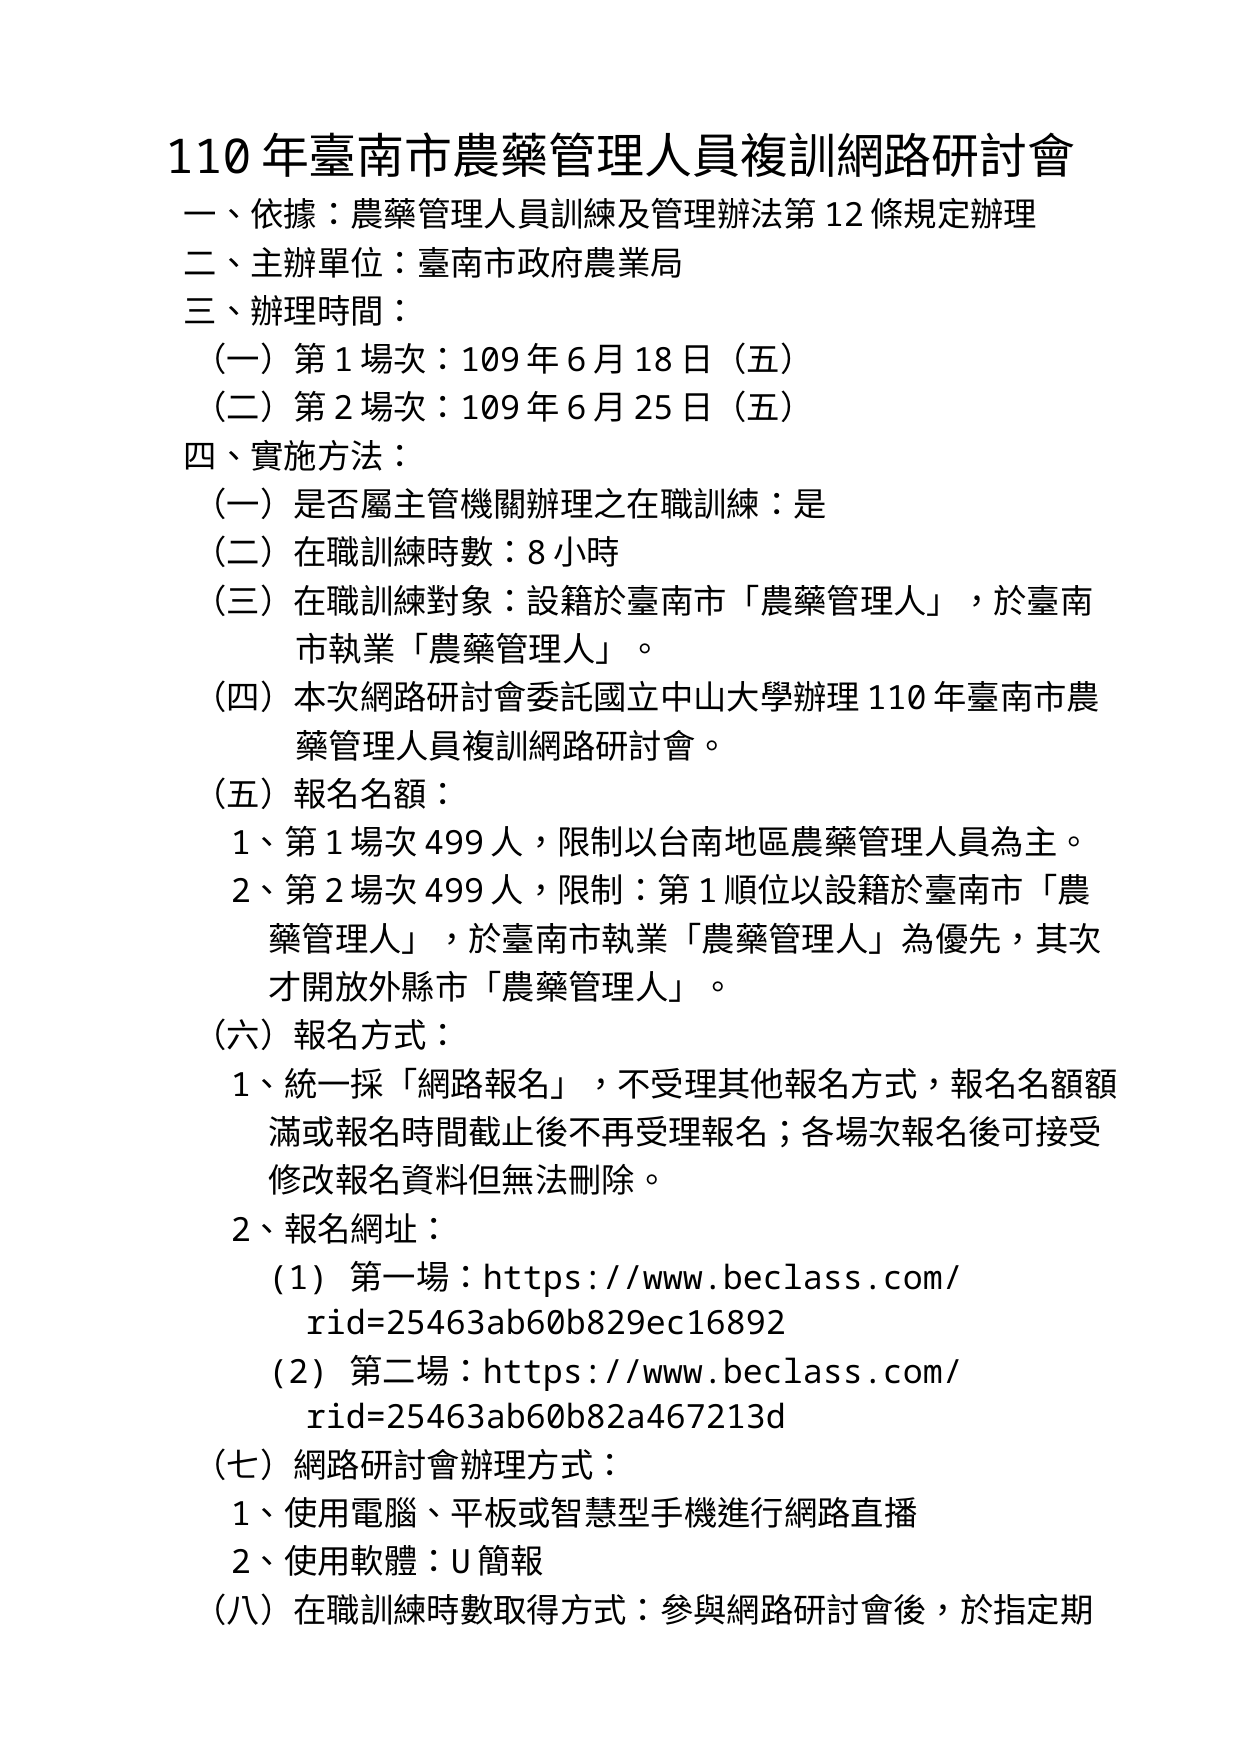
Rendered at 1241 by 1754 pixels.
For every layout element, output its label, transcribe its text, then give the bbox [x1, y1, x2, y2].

list 第二場：https://www.beclass.com/rid=25463ab60b82a467213d [268, 1344, 1122, 1438]
list 報名名額： [193, 768, 1122, 816]
list 使用電腦、平板或智慧型手機進行網路直播 [231, 1487, 1122, 1535]
list 在職訓練時數：8小時 [193, 526, 1122, 574]
list 第1場次499人，限制以台南地區農藥管理人員為主。 [231, 816, 1122, 864]
text 110年臺南市農藥管理人員複訓網路研討會 [118, 118, 1122, 188]
list 第一場：https://www.beclass.com/rid=25463ab60b829ec16892 [268, 1251, 1122, 1344]
list 實施方法： [184, 429, 1122, 478]
list 依據：農藥管理人員訓練及管理辦法第12條規定辦理 [184, 188, 1122, 236]
list 第2場次499人，限制：第1順位以設籍於臺南市「農藥管理人」，於臺南市執業「農藥管理人」為優先，其次才開放外縣市「農藥管理人」。 [231, 864, 1122, 1009]
list 辦理時間： [184, 284, 1122, 333]
list 報名網址： [231, 1202, 1122, 1251]
list 在職訓練對象：設籍於臺南市「農藥管理人」，於臺南市執業「農藥管理人」。 [193, 574, 1122, 671]
list 網路研討會辦理方式： [193, 1438, 1122, 1487]
list 在職訓練時數取得方式：參與網路研討會後，於指定期 [193, 1583, 1122, 1632]
list 本次網路研討會委託國立中山大學辦理110年臺南市農藥管理人員複訓網路研討會。 [193, 671, 1122, 768]
list 統一採「網路報名」，不受理其他報名方式，報名名額額滿或報名時間截止後不再受理報名；各場次報名後可接受修改報名資料但無法刪除。 [231, 1057, 1122, 1202]
list 第2場次：109年6月25日（五） [193, 381, 1122, 429]
list 使用軟體：U簡報 [231, 1535, 1122, 1583]
list 主辦單位：臺南市政府農業局 [184, 236, 1122, 284]
list 是否屬主管機關辦理之在職訓練：是 [193, 478, 1122, 526]
list 報名方式： [193, 1009, 1122, 1057]
list 第1場次：109年6月18日（五） [193, 333, 1122, 381]
